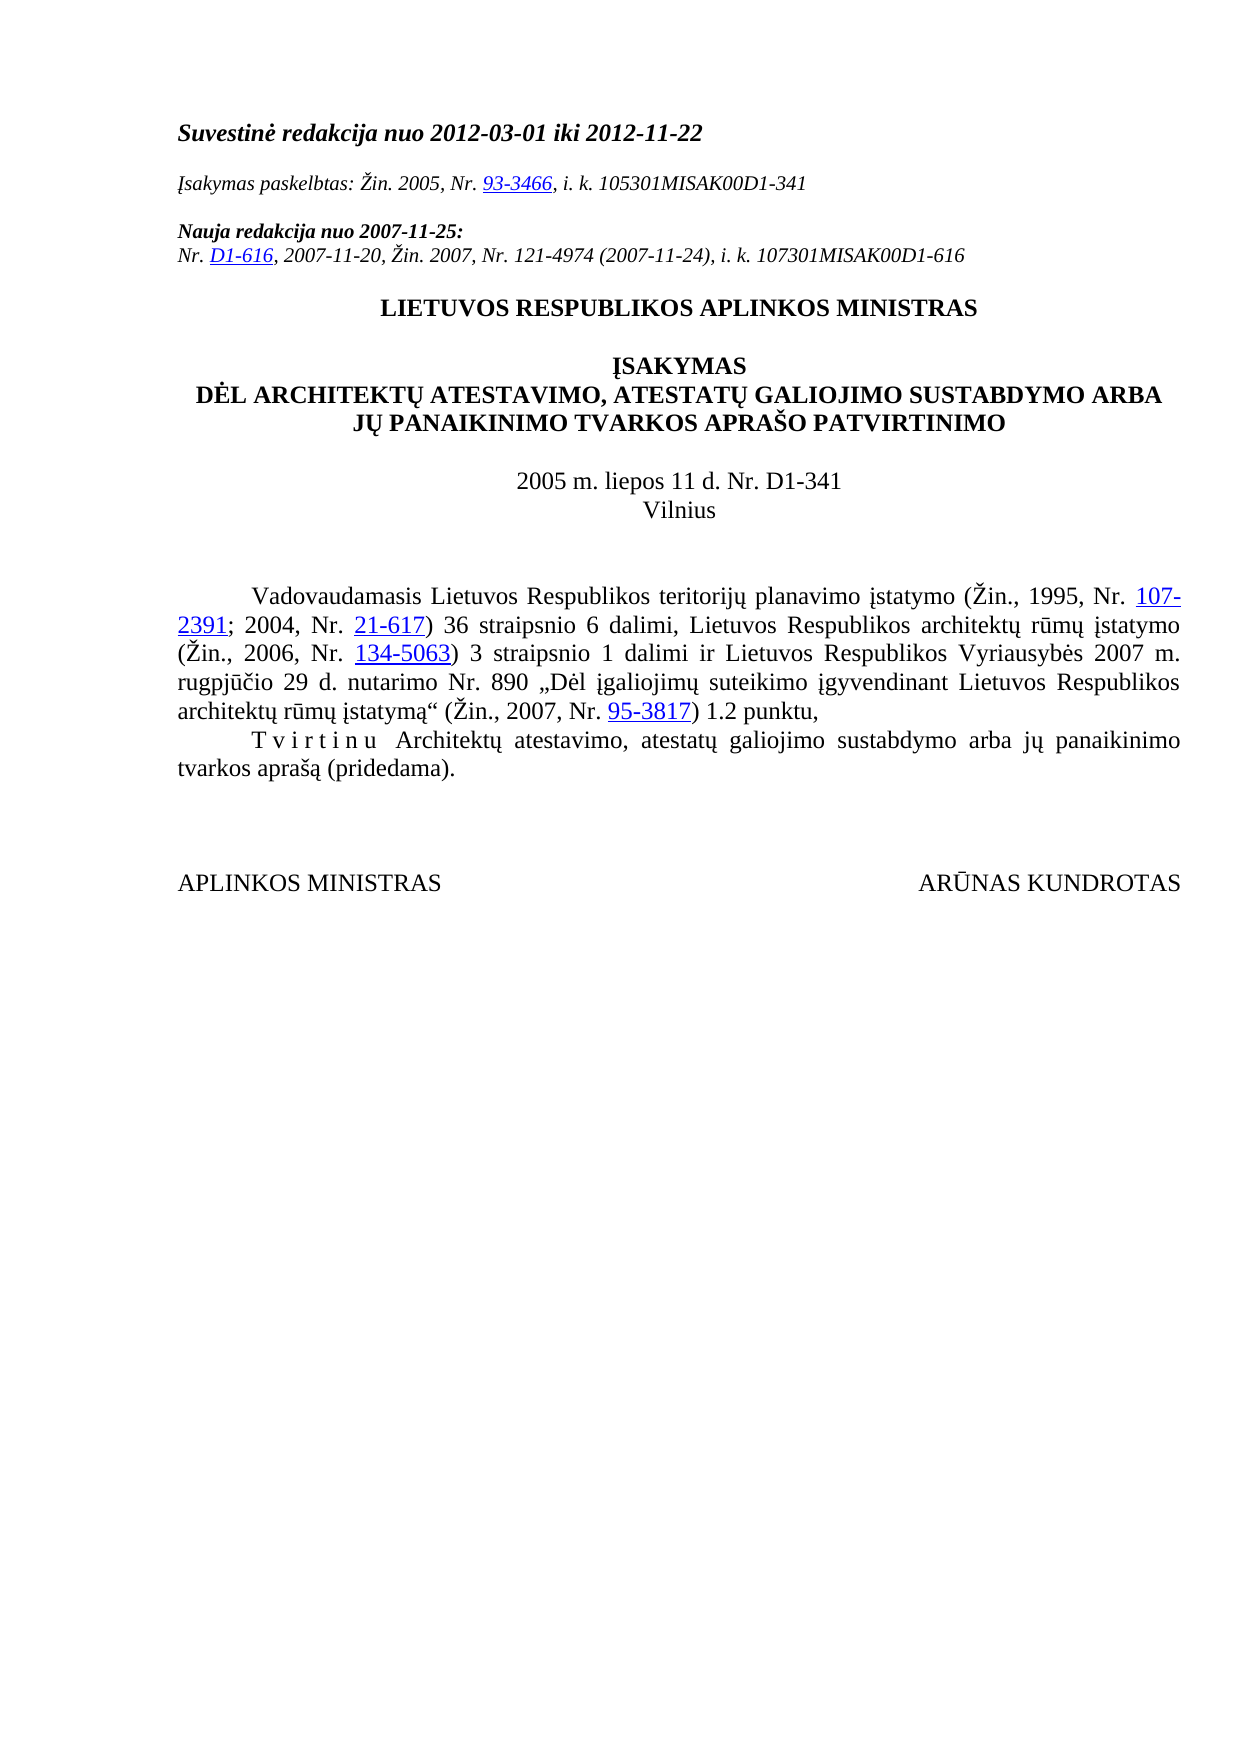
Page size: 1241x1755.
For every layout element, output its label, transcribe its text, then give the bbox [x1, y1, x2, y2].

text DĖL ARCHITEKTŲ ATESTAVIMO, ATESTATŲ GALIOJIMO SUSTABDYMO ARBA JŲ PANAIKINIMO TVARKOS APRAŠO PATVIRTINIMO [177, 380, 1181, 437]
text Nr. D1-616, 2007-11-20, Žin. 2007, Nr. 121-4974 (2007-11-24), i. k. 107301MISAK00D1-616 [177, 243, 1181, 267]
text 2005 m. liepos 11 d. Nr. D1-341 [177, 466, 1181, 495]
text Įsakymas paskelbtas: Žin. 2005, Nr. 93-3466, i. k. 105301MISAK00D1-341 [177, 171, 1181, 195]
text Nauja redakcija nuo 2007-11-25: [177, 219, 1181, 243]
text ĮSAKYMAS [177, 351, 1181, 380]
text Vadovaudamasis Lietuvos Respublikos teritorijų planavimo įstatymo (Žin., 1995, Nr. 107-2391; 2004, Nr. 21-617) 36 straipsnio 6 dalimi, Lietuvos Respublikos architektų rūmų įstatymo (Žin., 2006, Nr. 134-5063) 3 straipsnio 1 dalimi ir Lietuvos Respublikos Vyriausybės 2007 m. rugpjūčio 29 d. nutarimo Nr. 890 „Dėl įgaliojimų suteikimo įgyvendinant Lietuvos Respublikos architektų rūmų įstatymą“ (Žin., 2007, Nr. 95-3817) 1.2 punktu, [177, 581, 1181, 725]
text Tvirtinu Architektų atestavimo, atestatų galiojimo sustabdymo arba jų panaikinimo tvarkos aprašą (pridedama). [177, 725, 1181, 782]
text APLINKOS MINISTRAS ARŪNAS KUNDROTAS [177, 868, 1181, 897]
text Suvestinė redakcija nuo 2012-03-01 iki 2012-11-22 [177, 118, 1181, 147]
text LIETUVOS RESPUBLIKOS APLINKOS MINISTRAS [177, 293, 1181, 322]
text Vilnius [177, 495, 1181, 523]
